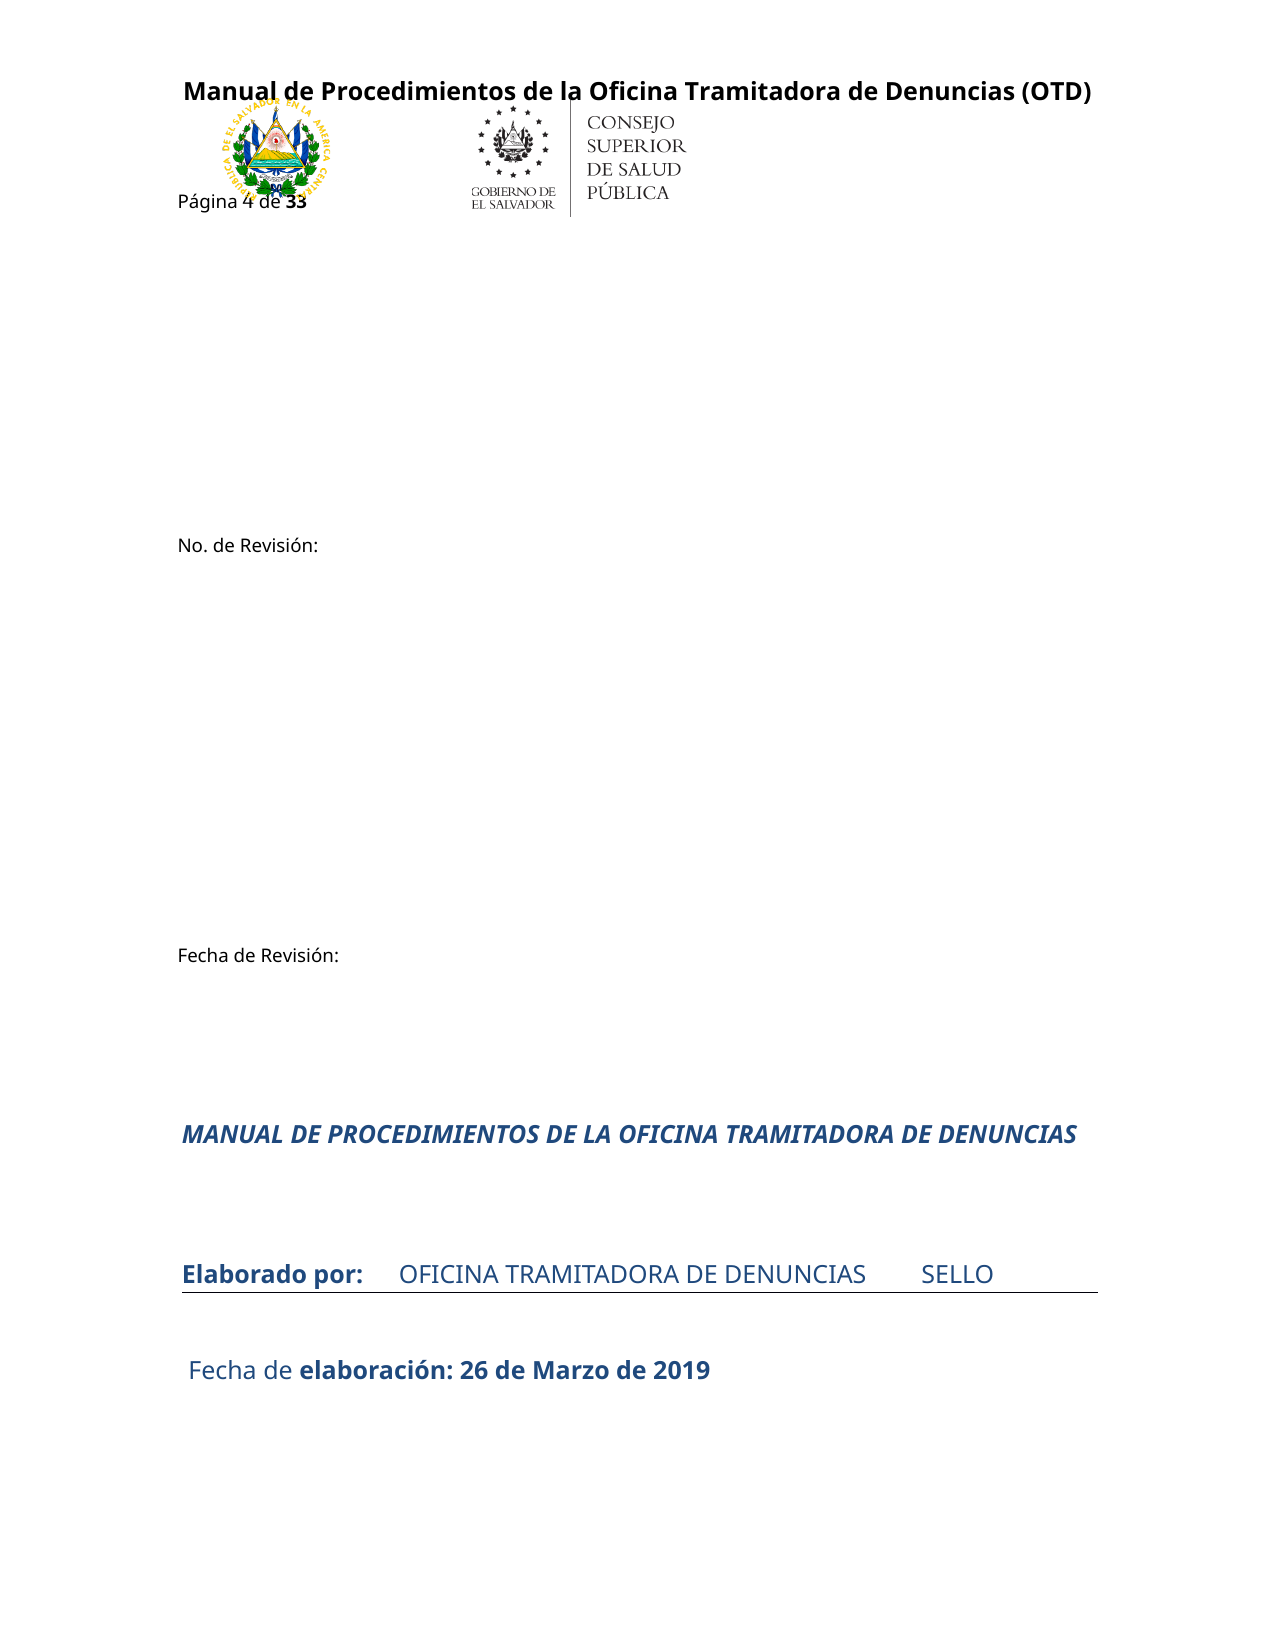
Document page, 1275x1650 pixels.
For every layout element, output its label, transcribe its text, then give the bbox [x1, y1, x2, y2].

text Fecha de elaboración: 26 de Marzo de 2019 [182, 1353, 1098, 1387]
text Elaborado por: OFICINA TRAMITADORA DE DENUNCIAS SELLO [182, 1256, 1098, 1292]
text MANUAL DE PROCEDIMIENTOS DE LA OFICINA TRAMITADORA DE DENUNCIAS [182, 1117, 1098, 1151]
picture [222, 97, 331, 201]
picture [472, 97, 687, 217]
